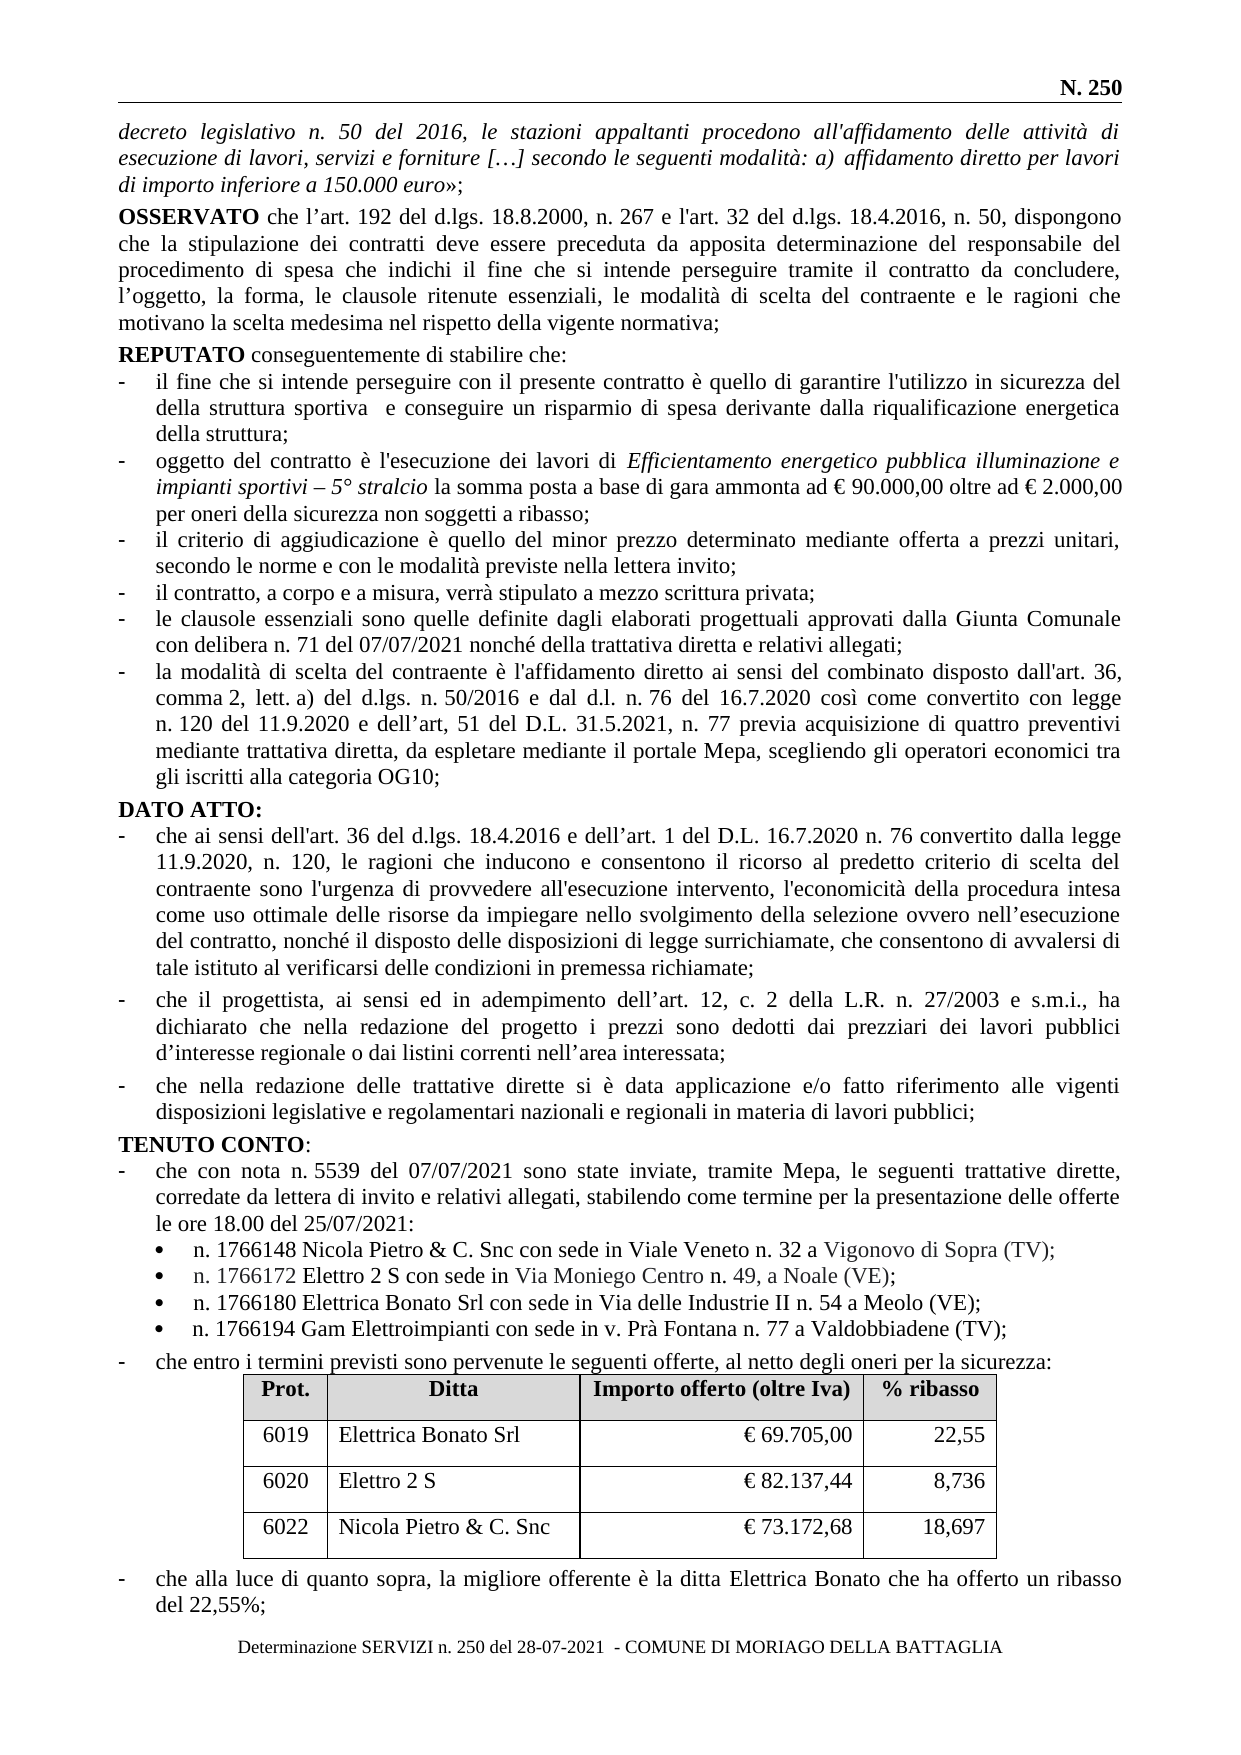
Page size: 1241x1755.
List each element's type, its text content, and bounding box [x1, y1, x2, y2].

list la modalità di scelta del contraente è l'affidamento diretto ai sensi del combinato disposto dall'art. 36, comma 2, lett. a) del d.lgs. n. 50/2016 e dal d.l. n. 76 del 16.7.2020 così come convertito con legge n. 120 del 11.9.2020 e dell’art, 51 del D.L. 31.5.2021, n. 77 previa acquisizione di quattro preventivi mediante trattativa diretta, da espletare mediante il portale Mepa, scegliendo gli operatori economici tra gli iscritti alla categoria OG10; [118, 658, 1122, 789]
list n. 1766172 Elettro 2 S con sede in Via Moniego Centro n. 49, a Noale (VE); [156, 1262, 1122, 1289]
table_cell 6020 [244, 1467, 327, 1512]
table_cell 6022 [244, 1513, 327, 1558]
list il criterio di aggiudicazione è quello del minor prezzo determinato mediante offerta a prezzi unitari, secondo le norme e con le modalità previste nella lettera invito; [118, 526, 1122, 579]
table_header Ditta [328, 1375, 579, 1420]
table_cell 22,55 [864, 1421, 996, 1466]
table_header Prot. [244, 1375, 327, 1420]
list che nella redazione delle trattative dirette si è data applicazione e/o fatto riferimento alle vigenti disposizioni legislative e regolamentari nazionali e regionali in materia di lavori pubblici; [118, 1072, 1122, 1124]
list che entro i termini previsti sono pervenute le seguenti offerte, al netto degli oneri per la sicurezza: [118, 1348, 1122, 1374]
list che il progettista, ai sensi ed in adempimento dell’art. 12, c. 2 della L.R. n. 27/2003 e s.m.i., ha dichiarato che nella redazione del progetto i prezzi sono dedotti dai prezziari dei lavori pubblici d’interesse regionale o dai listini correnti nell’area interessata; [118, 986, 1122, 1066]
list che alla luce di quanto sopra, la migliore offerente è la ditta Elettrica Bonato che ha offerto un ribasso del 22,55%; [118, 1565, 1122, 1618]
text REPUTATO conseguentemente di stabilire che: [118, 341, 1122, 368]
table_header % ribasso [864, 1375, 996, 1420]
table_cell 8,736 [864, 1467, 996, 1512]
text OSSERVATO che l’art. 192 del d.lgs. 18.8.2000, n. 267 e l'art. 32 del d.lgs. 18.4.2016, n. 50, dispongono che la stipulazione dei contratti deve essere preceduta da apposita determinazione del responsabile del procedimento di spesa che indichi il fine che si intende perseguire tramite il contratto da concludere, l’oggetto, la forma, le clausole ritenute essenziali, le modalità di scelta del contraente e le ragioni che motivano la scelta medesima nel rispetto della vigente normativa; [118, 203, 1122, 335]
table_cell € 69.705,00 [581, 1421, 863, 1466]
list n. 1766148 Nicola Pietro & C. Snc con sede in Viale Veneto n. 32 a Vigonovo di Sopra (TV); [156, 1236, 1122, 1262]
text DATO ATTO: [118, 796, 1122, 822]
table_cell 18,697 [864, 1513, 996, 1558]
text TENUTO CONTO: [118, 1131, 1122, 1157]
table_cell Elettrica Bonato Srl [328, 1421, 579, 1466]
list che ai sensi dell'art. 36 del d.lgs. 18.4.2016 e dell’art. 1 del D.L. 16.7.2020 n. 76 convertito dalla legge 11.9.2020, n. 120, le ragioni che inducono e consentono il ricorso al predetto criterio di scelta del contraente sono l'urgenza di provvedere all'esecuzione intervento, l'economicità della procedura intesa come uso ottimale delle risorse da impiegare nello svolgimento della selezione ovvero nell’esecuzione del contratto, nonché il disposto delle disposizioni di legge surrichiamate, che consentono di avvalersi di tale istituto al verificarsi delle condizioni in premessa richiamate; [118, 822, 1122, 980]
list oggetto del contratto è l'esecuzione dei lavori di Efficientamento energetico pubblica illuminazione e impianti sportivi – 5° stralcio la somma posta a base di gara ammonta ad € 90.000,00 oltre ad € 2.000,00 per oneri della sicurezza non soggetti a ribasso; [118, 447, 1122, 526]
table_header Importo offerto (oltre Iva) [581, 1375, 863, 1420]
table_cell € 73.172,68 [581, 1513, 863, 1558]
table_cell Elettro 2 S [328, 1467, 579, 1512]
list n. 1766180 Elettrica Bonato Srl con sede in Via delle Industrie II n. 54 a Meolo (VE); [156, 1289, 1122, 1315]
list le clausole essenziali sono quelle definite dagli elaborati progettuali approvati dalla Giunta Comunale con delibera n. 71 del 07/07/2021 nonché della trattativa diretta e relativi allegati; [118, 605, 1122, 658]
table_cell € 82.137,44 [581, 1467, 863, 1512]
list n. 1766194 Gam Elettroimpianti con sede in v. Prà Fontana n. 77 a Valdobbiadene (TV); [155, 1315, 1122, 1342]
list il fine che si intende perseguire con il presente contratto è quello di garantire l'utilizzo in sicurezza del della struttura sportiva e conseguire un risparmio di spesa derivante dalla riqualificazione energetica della struttura; [118, 368, 1122, 447]
text decreto legislativo n. 50 del 2016, le stazioni appaltanti procedono all'affidamento delle attività di esecuzione di lavori, servizi e forniture […] secondo le seguenti modalità: a) affidamento diretto per lavori di importo inferiore a 150.000 euro»; [118, 118, 1122, 197]
table_cell 6019 [244, 1421, 327, 1466]
table_cell Nicola Pietro & C. Snc [328, 1513, 579, 1558]
list il contratto, a corpo e a misura, verrà stipulato a mezzo scrittura privata; [118, 579, 1122, 605]
list che con nota n. 5539 del 07/07/2021 sono state inviate, tramite Mepa, le seguenti trattative dirette, corredate da lettera di invito e relativi allegati, stabilendo come termine per la presentazione delle offerte le ore 18.00 del 25/07/2021: [118, 1157, 1122, 1236]
